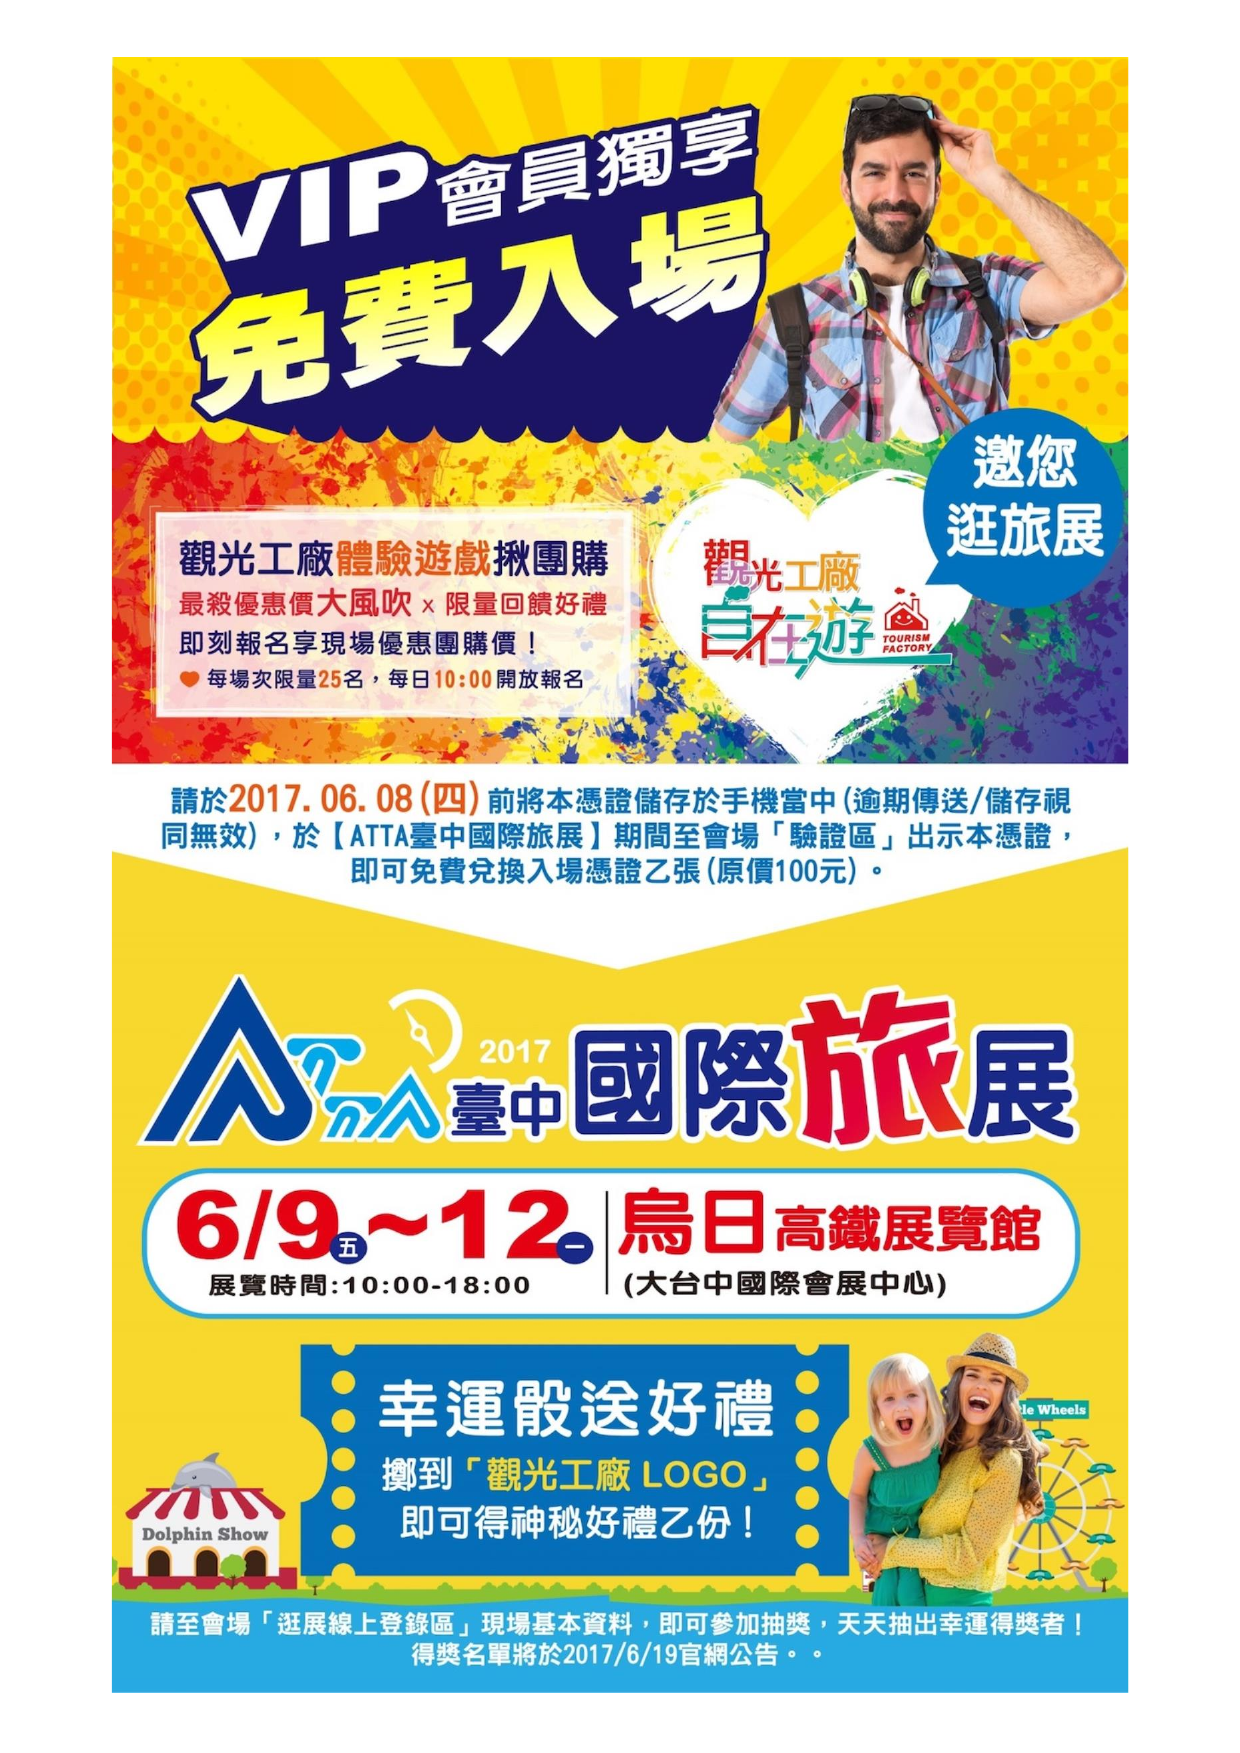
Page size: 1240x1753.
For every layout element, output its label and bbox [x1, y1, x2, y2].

picture [111, 57, 1129, 1693]
